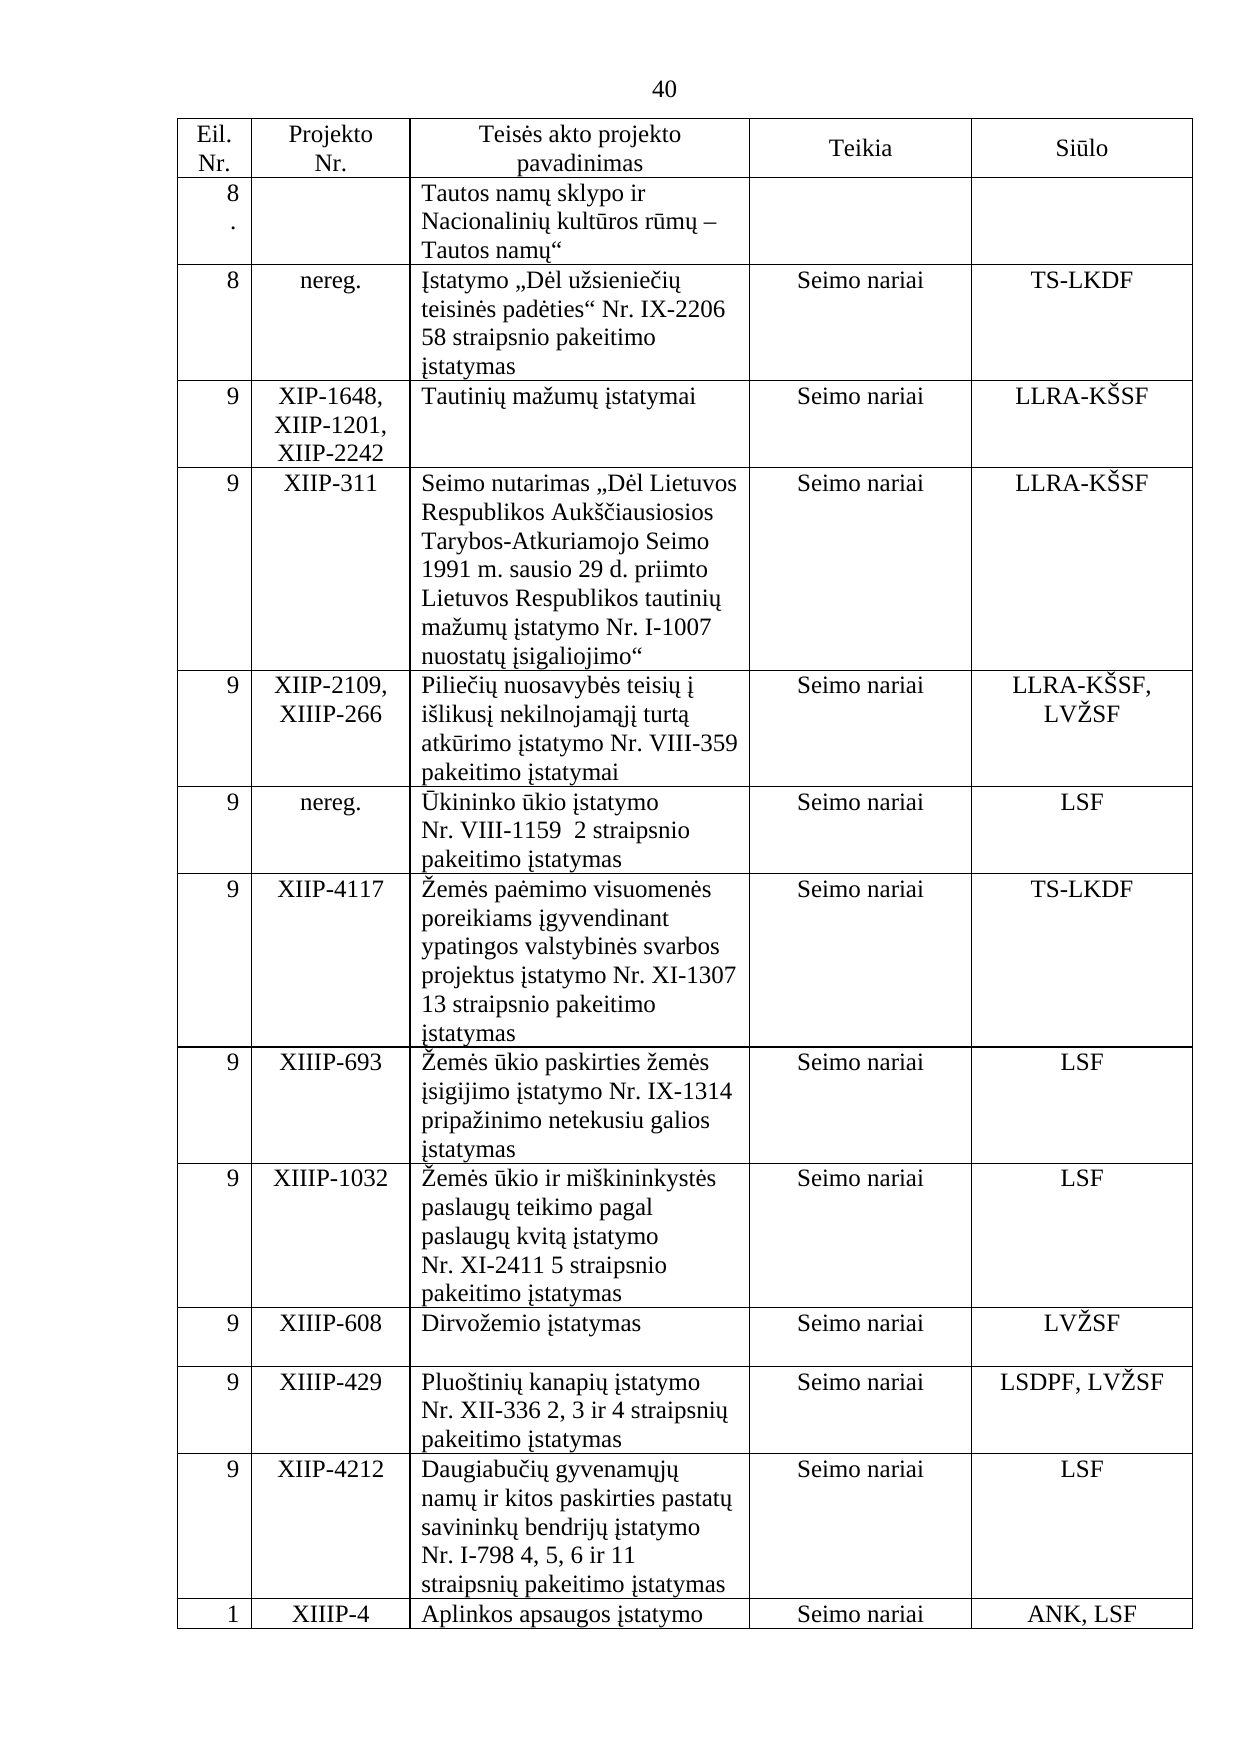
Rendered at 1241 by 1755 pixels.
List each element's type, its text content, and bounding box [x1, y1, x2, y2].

table_cell XIIP-4212 [252, 1454, 409, 1598]
table_cell LSF [972, 787, 1192, 873]
table_cell 90. [178, 381, 251, 467]
table_cell XIIIP-693 [252, 1048, 409, 1162]
table_cell Seimo nariai [750, 1164, 971, 1307]
table_cell XIIIP-429 [252, 1367, 409, 1453]
table_cell ANK, LSF [972, 1599, 1192, 1628]
table_cell 93. [178, 787, 251, 873]
table_cell Dirvožemio įstatymas [411, 1308, 749, 1366]
table_cell LSF [972, 1164, 1192, 1307]
table_cell [252, 178, 409, 264]
table_cell XIIIP-4 [252, 1599, 409, 1628]
table_cell LSDPF, LVŽSF [972, 1367, 1192, 1453]
table_header Teisės akto projekto pavadinimas [411, 119, 749, 177]
table_cell Žemės ūkio paskirties žemės įsigijimo įstatymo Nr. IX-1314 pripažinimo netekusiu galios įstatymas [411, 1048, 749, 1162]
table_cell LLRA-KŠSF [972, 381, 1192, 467]
table_cell Seimo nariai [750, 1308, 971, 1366]
table_cell Seimo nariai [750, 265, 971, 380]
table_cell 91. [178, 468, 251, 669]
table_cell Seimo nariai [750, 1599, 971, 1628]
table_cell 1 [178, 1599, 251, 1628]
table_cell Seimo nariai [750, 787, 971, 873]
table_cell LLRA-KŠSF [972, 468, 1192, 669]
table_cell nereg. [252, 265, 409, 380]
table_cell Žemės paėmimo visuomenės poreikiams įgyvendinant ypatingos valstybinės svarbos projektus įstatymo Nr. XI-1307 13 straipsnio pakeitimo įstatymas [411, 874, 749, 1046]
table_cell Seimo nariai [750, 1048, 971, 1162]
table_header Teikia [750, 119, 971, 177]
table_cell XIIP-2109, XIIIP-266 [252, 671, 409, 786]
table_cell [972, 178, 1192, 264]
table_cell nereg. [252, 787, 409, 873]
table_cell Tautinių mažumų įstatymai [411, 381, 749, 467]
table_cell 97. [178, 1308, 251, 1366]
table_cell 94. [178, 874, 251, 1046]
table_cell 89. [178, 265, 251, 380]
table_cell LSF [972, 1048, 1192, 1162]
table_cell Pluoštinių kanapių įstatymo Nr. XII-336 2, 3 ir 4 straipsnių pakeitimo įstatymas [411, 1367, 749, 1453]
table_cell Piliečių nuosavybės teisių į išlikusį nekilnojamąjį turtą atkūrimo įstatymo Nr. VIII-359 pakeitimo įstatymai [411, 671, 749, 786]
table_cell LLRA-KŠSF, LVŽSF [972, 671, 1192, 786]
table_cell TS-LKDF [972, 265, 1192, 380]
table_cell 8. [178, 178, 251, 264]
table_cell XIIP-311 [252, 468, 409, 669]
table_cell 99. [178, 1454, 251, 1598]
table_cell Įstatymo „Dėl užsieniečių teisinės padėties“ Nr. IX-2206 58 straipsnio pakeitimo įstatymas [411, 265, 749, 380]
table_cell XIIP-4117 [252, 874, 409, 1046]
table_cell Seimo nariai [750, 874, 971, 1046]
table_cell Seimo nutarimas „Dėl Lietuvos Respublikos Aukščiausiosios Tarybos-Atkuriamojo Seimo 1991 m. sausio 29 d. priimto Lietuvos Respublikos tautinių mažumų įstatymo Nr. I-1007 nuostatų įsigaliojimo“ [411, 468, 749, 669]
table_header Projekto Nr. [252, 119, 409, 177]
table_header Siūlo [972, 119, 1192, 177]
table_cell Daugiabučių gyvenamųjų namų ir kitos paskirties pastatų savininkų bendrijų įstatymo Nr. I-798 4, 5, 6 ir 11 straipsnių pakeitimo įstatymas [411, 1454, 749, 1598]
table_cell XIP-1648, XIIP-1201, XIIP-2242 [252, 381, 409, 467]
table_cell 96. [178, 1164, 251, 1307]
table_cell [750, 178, 971, 264]
table_cell Seimo nariai [750, 468, 971, 669]
table_cell Seimo nariai [750, 1454, 971, 1598]
table_cell Seimo nariai [750, 671, 971, 786]
table_cell LVŽSF [972, 1308, 1192, 1366]
table_header Eil. Nr. [178, 119, 251, 177]
table_cell Žemės ūkio ir miškininkystės paslaugų teikimo pagal paslaugų kvitą įstatymo Nr. XI-2411 5 straipsnio pakeitimo įstatymas [411, 1164, 749, 1307]
table_cell Seimo nariai [750, 1367, 971, 1453]
table_cell 92. [178, 671, 251, 786]
table_cell XIIIP-608 [252, 1308, 409, 1366]
table_cell TS-LKDF [972, 874, 1192, 1046]
table_cell 95. [178, 1048, 251, 1162]
table_cell XIIIP-1032 [252, 1164, 409, 1307]
table_cell Tautos namų sklypo ir Nacionalinių kultūros rūmų – Tautos namų“ [411, 178, 749, 264]
table_cell Ūkininko ūkio įstatymo Nr. VIII-1159 2 straipsnio pakeitimo įstatymas [411, 787, 749, 873]
table_cell Aplinkos apsaugos įstatymo [411, 1599, 749, 1628]
table_cell 98. [178, 1367, 251, 1453]
table_cell LSF [972, 1454, 1192, 1598]
table_cell Seimo nariai [750, 381, 971, 467]
